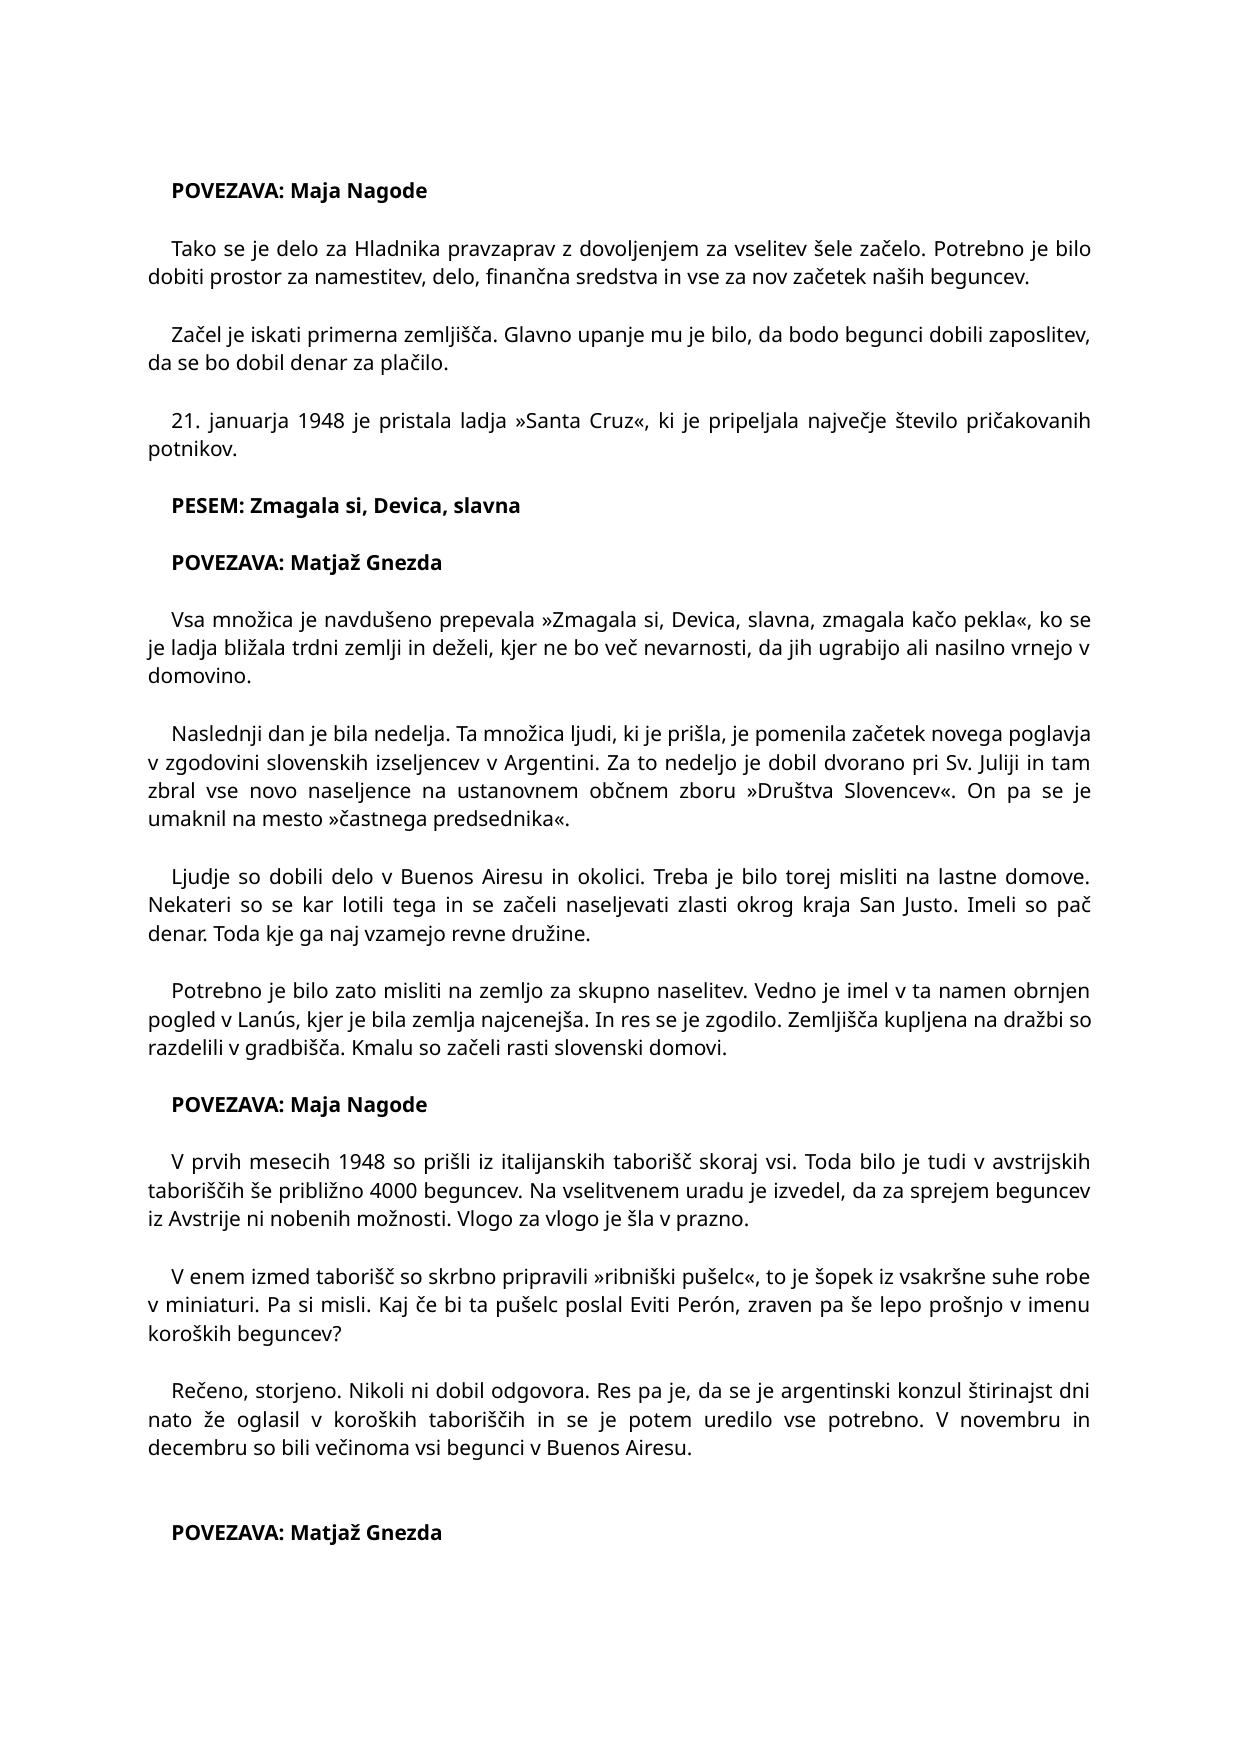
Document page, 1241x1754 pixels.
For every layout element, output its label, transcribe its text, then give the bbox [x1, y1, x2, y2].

subtitle POVEZAVA: Matjaž Gnezda [148, 1518, 1093, 1547]
subtitle Vsa množica je navdušeno prepevala »Zmagala si, Devica, slavna, zmagala kačo pekla«, ko se je ladja bližala trdni zemlji in deželi, kjer ne bo več nevarnosti, da jih ugrabijo ali nasilno vrnejo v domovino. [148, 605, 1093, 690]
text Začel je iskati primerna zemljišča. Glavno upanje mu je bilo, da bodo begunci dobili zaposlitev, da se bo dobil denar za plačilo. [148, 320, 1093, 377]
subtitle V prvih mesecih 1948 so prišli iz italijanskih taborišč skoraj vsi. Toda bilo je tudi v avstrijskih taboriščih še približno 4000 beguncev. Na vselitvenem uradu je izvedel, da za sprejem beguncev iz Avstrije ni nobenih možnosti. Vlogo za vlogo je šla v prazno. [148, 1147, 1093, 1233]
subtitle POVEZAVA: Maja Nagode [148, 1090, 1093, 1119]
text Tako se je delo za Hladnika pravzaprav z dovoljenjem za vselitev šele začelo. Potrebno je bilo dobiti prostor za namestitev, delo, finančna sredstva in vse za nov začetek naših beguncev. [148, 234, 1093, 291]
subtitle POVEZAVA: Maja Nagode [148, 176, 1093, 204]
text Rečeno, storjeno. Nikoli ni dobil odgovora. Res pa je, da se je argentinski konzul štirinajst dni nato že oglasil v koroških taboriščih in se je potem uredilo vse potrebno. V novembru in decembru so bili večinoma vsi begunci v Buenos Airesu. [148, 1376, 1093, 1462]
text Naslednji dan je bila nedelja. Ta množica ljudi, ki je prišla, je pomenila začetek novega poglavja v zgodovini slovenskih izseljencev v Argentini. Za to nedeljo je dobil dvorano pri Sv. Juliji in tam zbral vse novo naseljence na ustanovnem občnem zboru »Društva Slovencev«. On pa se je umaknil na mesto »častnega predsednika«. [148, 719, 1093, 833]
subtitle POVEZAVA: Matjaž Gnezda [148, 548, 1093, 576]
subtitle PESEM: Zmagala si, Devica, slavna [148, 491, 1093, 519]
text V enem izmed taborišč so skrbno pripravili »ribniški pušelc«, to je šopek iz vsakršne suhe robe v miniaturi. Pa si misli. Kaj če bi ta pušelc poslal Eviti Perón, zraven pa še lepo prošnjo v imenu koroških beguncev? [148, 1262, 1093, 1347]
text Potrebno je bilo zato misliti na zemljo za skupno naselitev. Vedno je imel v ta namen obrnjen pogled v Lanús, kjer je bila zemlja najcenejša. In res se je zgodilo. Zemljišča kupljena na dražbi so razdelili v gradbišča. Kmalu so začeli rasti slovenski domovi. [148, 977, 1093, 1062]
text 21. januarja 1948 je pristala ladja »Santa Cruz«, ki je pripeljala največje število pričakovanih potnikov. [148, 406, 1093, 463]
text Ljudje so dobili delo v Buenos Airesu in okolici. Treba je bilo torej misliti na lastne domove. Nekateri so se kar lotili tega in se začeli naseljevati zlasti okrog kraja San Justo. Imeli so pač denar. Toda kje ga naj vzamejo revne družine. [148, 862, 1093, 947]
